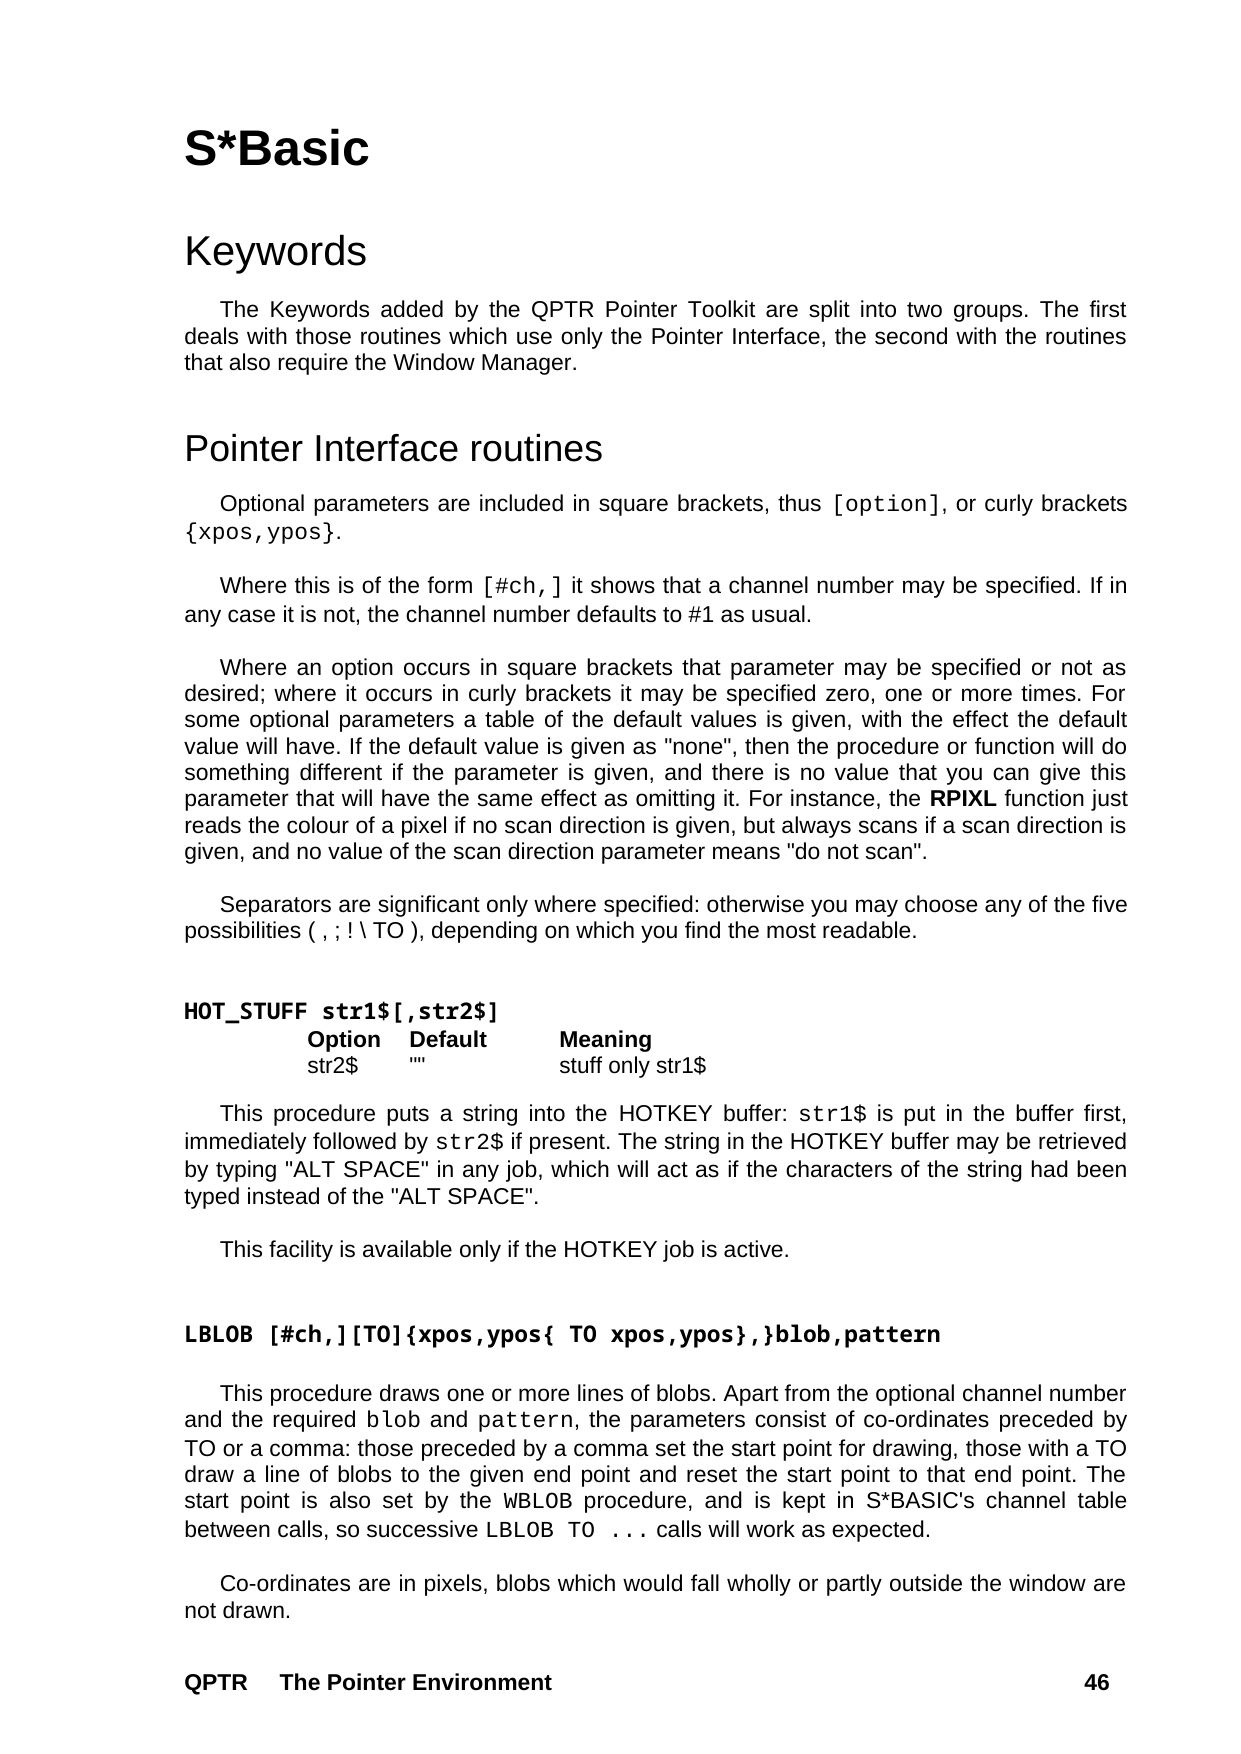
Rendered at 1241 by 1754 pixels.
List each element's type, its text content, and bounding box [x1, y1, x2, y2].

text HOT_STUFF str1$[,str2$] [184, 995, 1128, 1026]
text LBLOB [#ch,][TO]{xpos,ypos{ TO xpos,ypos},}blob,pattern [184, 1317, 1128, 1349]
text Where an option occurs in square brackets that parameter may be specified or not as desired; where it occurs in curly brackets it may be specified zero, one or more times. For some optional parameters a table of the default values is given, with the effect the default value will have. If the default value is given as "none", then the procedure or function will do something different if the parameter is given, and there is no value that you can give this parameter that will have the same effect as omitting it. For instance, the RPIXL function just reads the colour of a pixel if no scan direction is given, but always scans if a scan direction is given, and no value of the scan direction parameter means "do not scan". [184, 653, 1128, 864]
text Where this is of the form [#ch,] it shows that a channel number may be specified. If in any case it is not, the channel number defaults to #1 as usual. [184, 572, 1128, 627]
subtitle S*Basic [184, 118, 1128, 176]
subtitle Keywords [184, 226, 1128, 274]
subtitle Pointer Interface routines [184, 426, 1128, 469]
text Optional parameters are included in square brackets, thus [option], or curly brackets {xpos,ypos}. [184, 489, 1128, 546]
text This procedure puts a string into the HOTKEY buffer: str1$ is put in the buffer first, immediately followed by str2$ if present. The string in the HOTKEY buffer may be retrieved by typing "ALT SPACE" in any job, which will act as if the characters of the string had been typed instead of the "ALT SPACE". [184, 1100, 1128, 1209]
text Separators are significant only where specified: otherwise you may choose any of the five possibilities ( , ; ! \ TO ), depending on which you find the most readable. [184, 891, 1128, 943]
text Option Default Meaning [307, 1026, 1128, 1052]
text The Keywords added by the QPTR Pointer Toolkit are split into two groups. The first deals with those routines which use only the Pointer Interface, the second with the routines that also require the Window Manager. [184, 296, 1128, 376]
text Co-ordinates are in pixels, blobs which would fall wholly or partly outside the window are not drawn. [184, 1570, 1128, 1623]
text This procedure draws one or more lines of blobs. Apart from the optional channel number and the required blob and pattern, the parameters consist of co-ordinates preceded by TO or a comma: those preceded by a comma set the start point for drawing, those with a TO draw a line of blobs to the given end point and reset the start point to that end point. The start point is also set by the WBLOB procedure, and is kept in S*BASIC's channel table between calls, so successive LBLOB TO ... calls will work as expected. [184, 1380, 1128, 1544]
text This facility is available only if the HOTKEY job is active. [184, 1236, 1128, 1262]
text str2$ "" stuff only str1$ [307, 1052, 1128, 1079]
